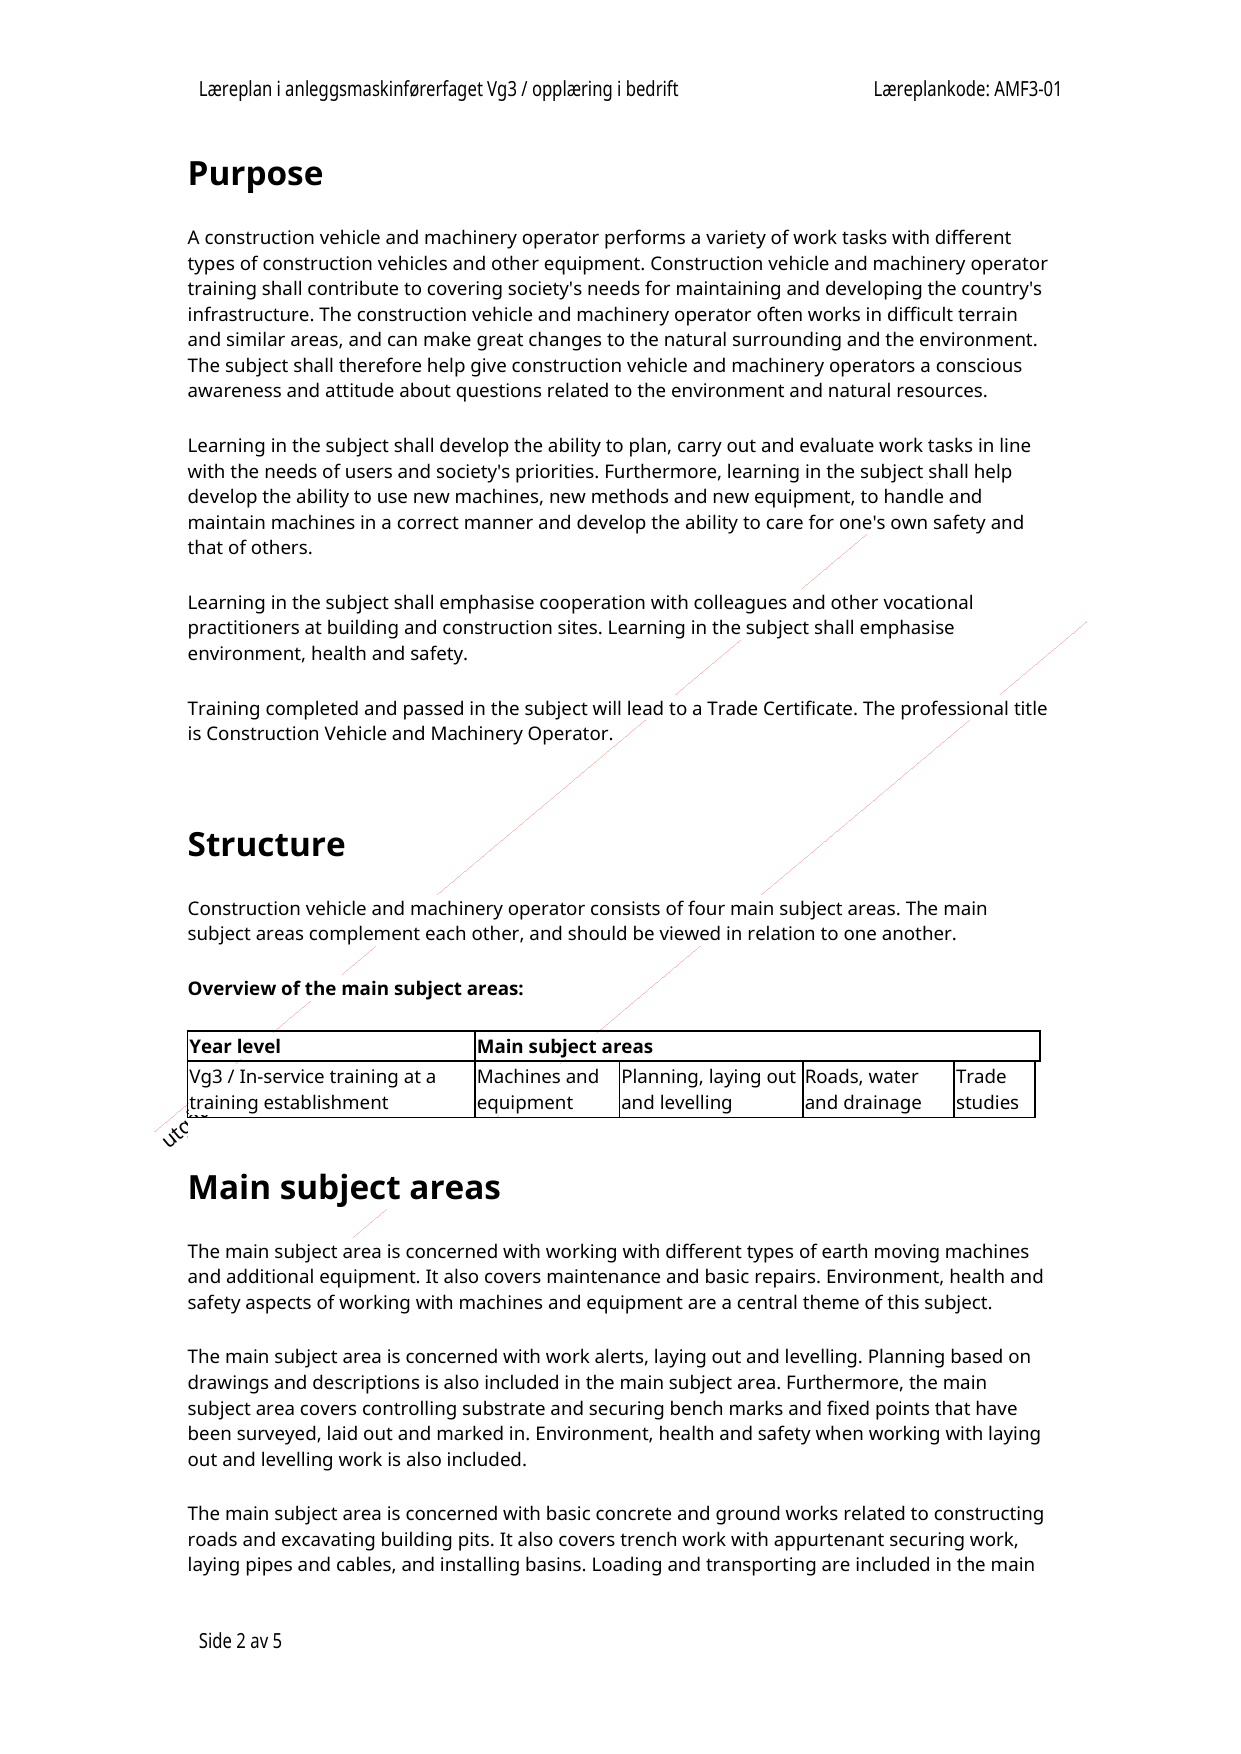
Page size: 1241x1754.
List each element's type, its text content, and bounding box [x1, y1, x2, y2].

subtitle Purpose [332, 150, 1053, 195]
text A construction vehicle and machinery operator performs a variety of work tasks with different types of construction vehicles and other equipment. Construction vehicle and machinery operator training shall contribute to covering society's needs for maintaining and developing the country's infrastructure. The construction vehicle and machinery operator often works in difficult terrain and similar areas, and can make great changes to the natural surrounding and the environment. The subject shall therefore help give construction vehicle and machinery operators a conscious awareness and attitude about questions related to the environment and natural resources. [187, 224, 1053, 403]
subtitle Main subject areas [510, 1118, 1053, 1209]
text Training completed and passed in the subject will lead to a Trade Certificate. The professional title is Construction Vehicle and Machinery Operator. [616, 720, 968, 746]
text Learning in the subject shall develop the ability to plan, carry out and evaluate work tasks in line with the needs of users and society's priorities. Furthermore, learning in the subject shall help develop the ability to use new machines, new methods and new equipment, to handle and maintain machines in a correct manner and develop the ability to care for one's own safety and that of others. [187, 432, 1053, 560]
text The main subject area is concerned with work alerts, laying out and levelling. Planning based on drawings and descriptions is also included in the main subject area. Furthermore, the main subject area covers controlling substrate and securing bench marks and fixed points that have been surveyed, laid out and marked in. Environment, health and safety when working with laying out and levelling work is also included. [532, 1344, 1053, 1471]
text Overview of the main subject areas: [524, 975, 664, 1001]
text Learning in the subject shall emphasise cooperation with colleagues and other vocational practitioners at building and construction sites. Learning in the subject shall emphasise environment, health and safety. [473, 640, 739, 666]
subtitle Structure [473, 775, 902, 866]
subtitle Structure [797, 775, 1053, 866]
text Overview of the main subject areas: [636, 975, 1053, 1001]
text Learning in the subject shall emphasise cooperation with colleagues and other vocational practitioners at building and construction sites. Learning in the subject shall emphasise environment, health and safety. [711, 589, 1053, 666]
text Training completed and passed in the subject will lead to a Trade Certificate. The professional title is Construction Vehicle and Machinery Operator. [940, 695, 1053, 746]
subtitle Structure [354, 775, 578, 866]
text Construction vehicle and machinery operator consists of four main subject areas. The main subject areas complement each other, and should be viewed in relation to one another. [957, 895, 1053, 946]
